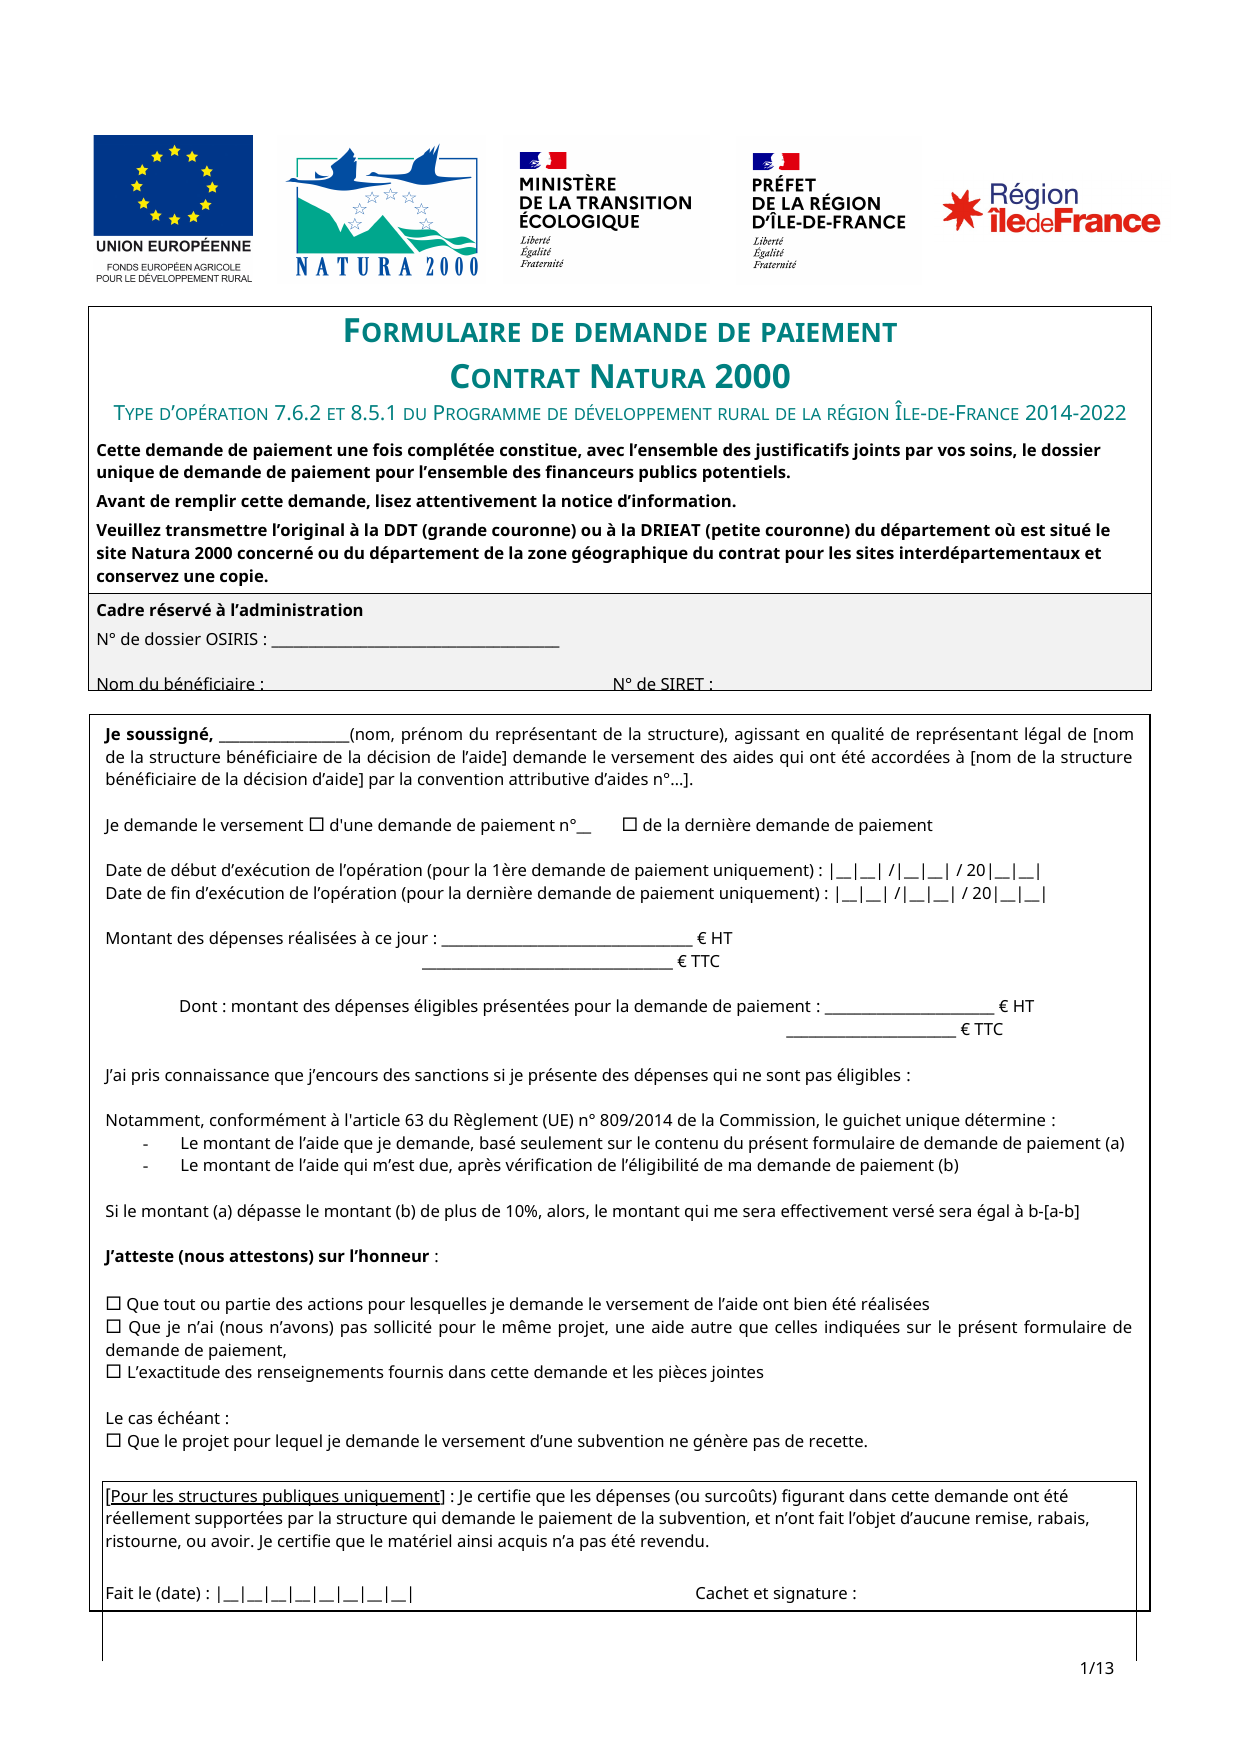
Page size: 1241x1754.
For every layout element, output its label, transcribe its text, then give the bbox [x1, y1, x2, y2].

picture [934, 173, 1171, 242]
text Le cas échéant : [105, 1407, 1134, 1429]
text Je soussigné, ___________________(nom, prénom du représentant de la structure), agissant en qualité de représentant légal de [nom de la structure bénéficiaire de la décision de l’aide] demande le versement des aides qui ont été accordées à [nom de la structure bénéficiaire de la décision d’aide] par la convention attributive d’aides n°…]. [105, 722, 1134, 791]
text [Pour les structures publiques uniquement] : Je certifie que les dépenses (ou surcoûts) figurant dans cette demande ont été réellement supportées par la structure qui demande le paiement de la subvention, et n’ont fait l’objet d’aucune remise, rabais, ristourne, ou avoir. Je certifie que le matériel ainsi acquis n’a pas été revendu. [103, 1482, 1136, 1552]
text __________________________________ € TTC [105, 949, 1134, 972]
text Montant des dépenses réalisées à ce jour : __________________________________ € HT [105, 927, 1134, 949]
picture [736, 136, 922, 285]
table_header [975, 242, 1004, 306]
text _______________________ € TTC [105, 1018, 1134, 1040]
text Dont : montant des dépenses éligibles présentées pour la demande de paiement : _______________________ € HT [105, 995, 1134, 1018]
table_header [295, 124, 473, 135]
text Je demande le versement  d'une demande de paiement n°__  de la dernière demande de paiement [105, 813, 1134, 836]
text J’atteste (nous attestons) sur l’honneur : [105, 1245, 1134, 1267]
picture [277, 135, 486, 284]
text Date de fin d’exécution de l’opération (pour la dernière demande de paiement uniquement) : |__|__| /|__|__| / 20|__|__| [105, 881, 1134, 904]
picture [503, 135, 710, 284]
table_header [734, 124, 974, 306]
text Si le montant (a) dépasse le montant (b) de plus de 10%, alors, le montant qui me sera effectivement versé sera égal à b-[a-b] [105, 1199, 1134, 1222]
text  Que tout ou partie des actions pour lesquelles je demande le versement de l’aide ont bien été réalisées [105, 1293, 1134, 1316]
table_header [1004, 124, 1151, 173]
table_header [975, 124, 1004, 173]
text J’ai pris connaissance que j’encours des sanctions si je présente des dépenses qui ne sont pas éligibles : [105, 1063, 1134, 1086]
table_cell Formulaire de demande de paiement Contrat Natura 2000 Type d’opération 7.6.2 et 8.5.1 du Programme de développement rural de la région Île-de-France 2014-2022 [89, 307, 1151, 438]
table_header [473, 124, 502, 306]
table_header [502, 124, 734, 306]
text Date de début d’exécution de l’opération (pour la 1ère demande de paiement uniquement) : |__|__| /|__|__| / 20|__|__| [105, 859, 1134, 881]
text  Que le projet pour lequel je demande le versement d’une subvention ne génère pas de recette. [105, 1429, 1134, 1452]
text Notamment, conformément à l'article 63 du Règlement (UE) n° 809/2014 de la Commission, le guichet unique détermine : [105, 1108, 1134, 1131]
picture [93, 135, 253, 283]
table_cell Cette demande de paiement une fois complétée constitue, avec l’ensemble des justificatifs joints par vos soins, le dossier unique de demande de paiement pour l’ensemble des financeurs publics potentiels. Avant de remplir cette demande, lisez attentivement la notice d’information. Veuillez transmettre l’original à la DDT (grande couronne) ou à la DRIEAT (petite couronne) du département où est situé le site Natura 2000 concerné ou du département de la zone géographique du contrat pour les sites interdépartementaux et conservez une copie. [89, 438, 1151, 593]
list Le montant de l’aide qui m’est due, après vérification de l’éligibilité de ma demande de paiement (b) [143, 1154, 1134, 1177]
table_header [1004, 242, 1151, 306]
table_header [266, 124, 295, 306]
table_header [89, 124, 266, 306]
table_cell Cadre réservé à l’administration N° de dossier OSIRIS : _______________________________________ Nom du bénéficiaire : ______________________________________ N° de SIRET :_________________________________________ [89, 594, 1151, 690]
text  Que je n’ai (nous n’avons) pas sollicité pour le même projet, une aide autre que celles indiquées sur le présent formulaire de demande de paiement, [105, 1316, 1134, 1361]
table_header [295, 284, 473, 306]
text Fait le (date) : |__|__|__|__|__|__|__|__| Cachet et signature : [103, 1578, 1136, 1603]
text  L’exactitude des renseignements fournis dans cette demande et les pièces jointes [105, 1361, 1134, 1384]
list Le montant de l’aide que je demande, basé seulement sur le contenu du présent formulaire de demande de paiement (a) [143, 1131, 1134, 1154]
